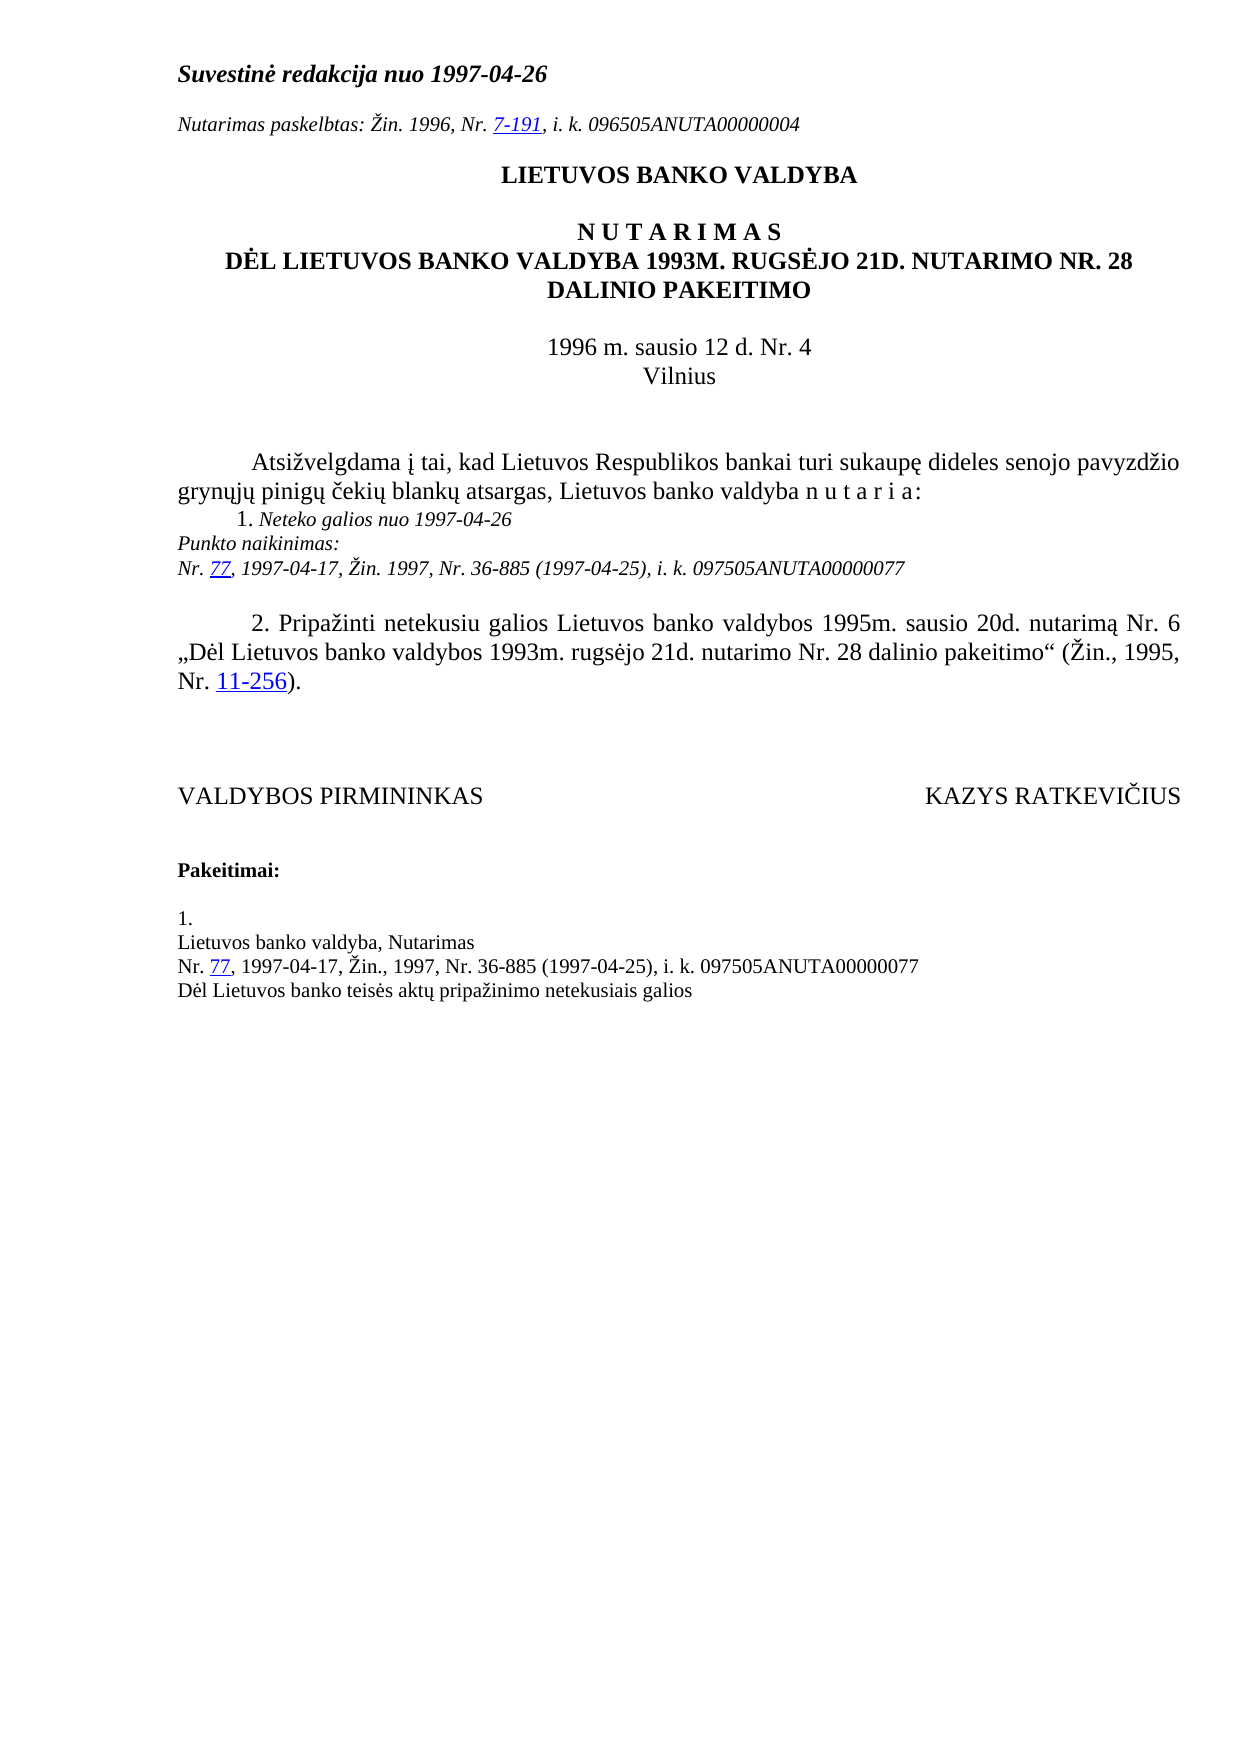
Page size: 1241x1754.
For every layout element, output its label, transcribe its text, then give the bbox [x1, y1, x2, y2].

text LIETUVOS BANKO VALDYBA [177, 160, 1181, 189]
text 2. Pripažinti netekusiu galios Lietuvos banko valdybos 1995m. sausio 20d. nutarimą Nr. 6 „Dėl Lietuvos banko valdybos 1993m. rugsėjo 21d. nutarimo Nr. 28 dalinio pakeitimo“ (Žin., 1995, Nr. 11-256). [177, 608, 1181, 694]
text Punkto naikinimas: [177, 531, 1181, 555]
text DĖL LIETUVOS BANKO VALDYBA 1993M. RUGSĖJO 21D. NUTARIMO NR. 28 DALINIO PAKEITIMO [177, 246, 1181, 304]
text Vilnius [177, 361, 1181, 390]
text Dėl Lietuvos banko teisės aktų pripažinimo netekusiais galios [177, 978, 1181, 1002]
text 1996 m. sausio 12 d. Nr. 4 [177, 332, 1181, 361]
text Lietuvos banko valdyba, Nutarimas [177, 930, 1181, 954]
text VALDYBOS PIRMININKAS KAZYS RATKEVIČIUS [177, 781, 1181, 809]
text Nutarimas paskelbtas: Žin. 1996, Nr. 7-191, i. k. 096505ANUTA00000004 [177, 112, 1181, 136]
text N U T A R I M A S [177, 217, 1181, 246]
text 1. Neteko galios nuo 1997-04-26 [177, 505, 1181, 531]
text Pakeitimai: [177, 858, 1181, 882]
text Nr. 77, 1997-04-17, Žin. 1997, Nr. 36-885 (1997-04-25), i. k. 097505ANUTA00000077 [177, 555, 1181, 579]
text Nr. 77, 1997-04-17, Žin., 1997, Nr. 36-885 (1997-04-25), i. k. 097505ANUTA00000077 [177, 954, 1181, 978]
text Atsižvelgdama į tai, kad Lietuvos Respublikos bankai turi sukaupę dideles senojo pavyzdžio grynųjų pinigų čekių blankų atsargas, Lietuvos banko valdyba nutaria: [177, 447, 1181, 505]
text Suvestinė redakcija nuo 1997-04-26 [177, 59, 1181, 88]
text 1. [177, 906, 1181, 930]
